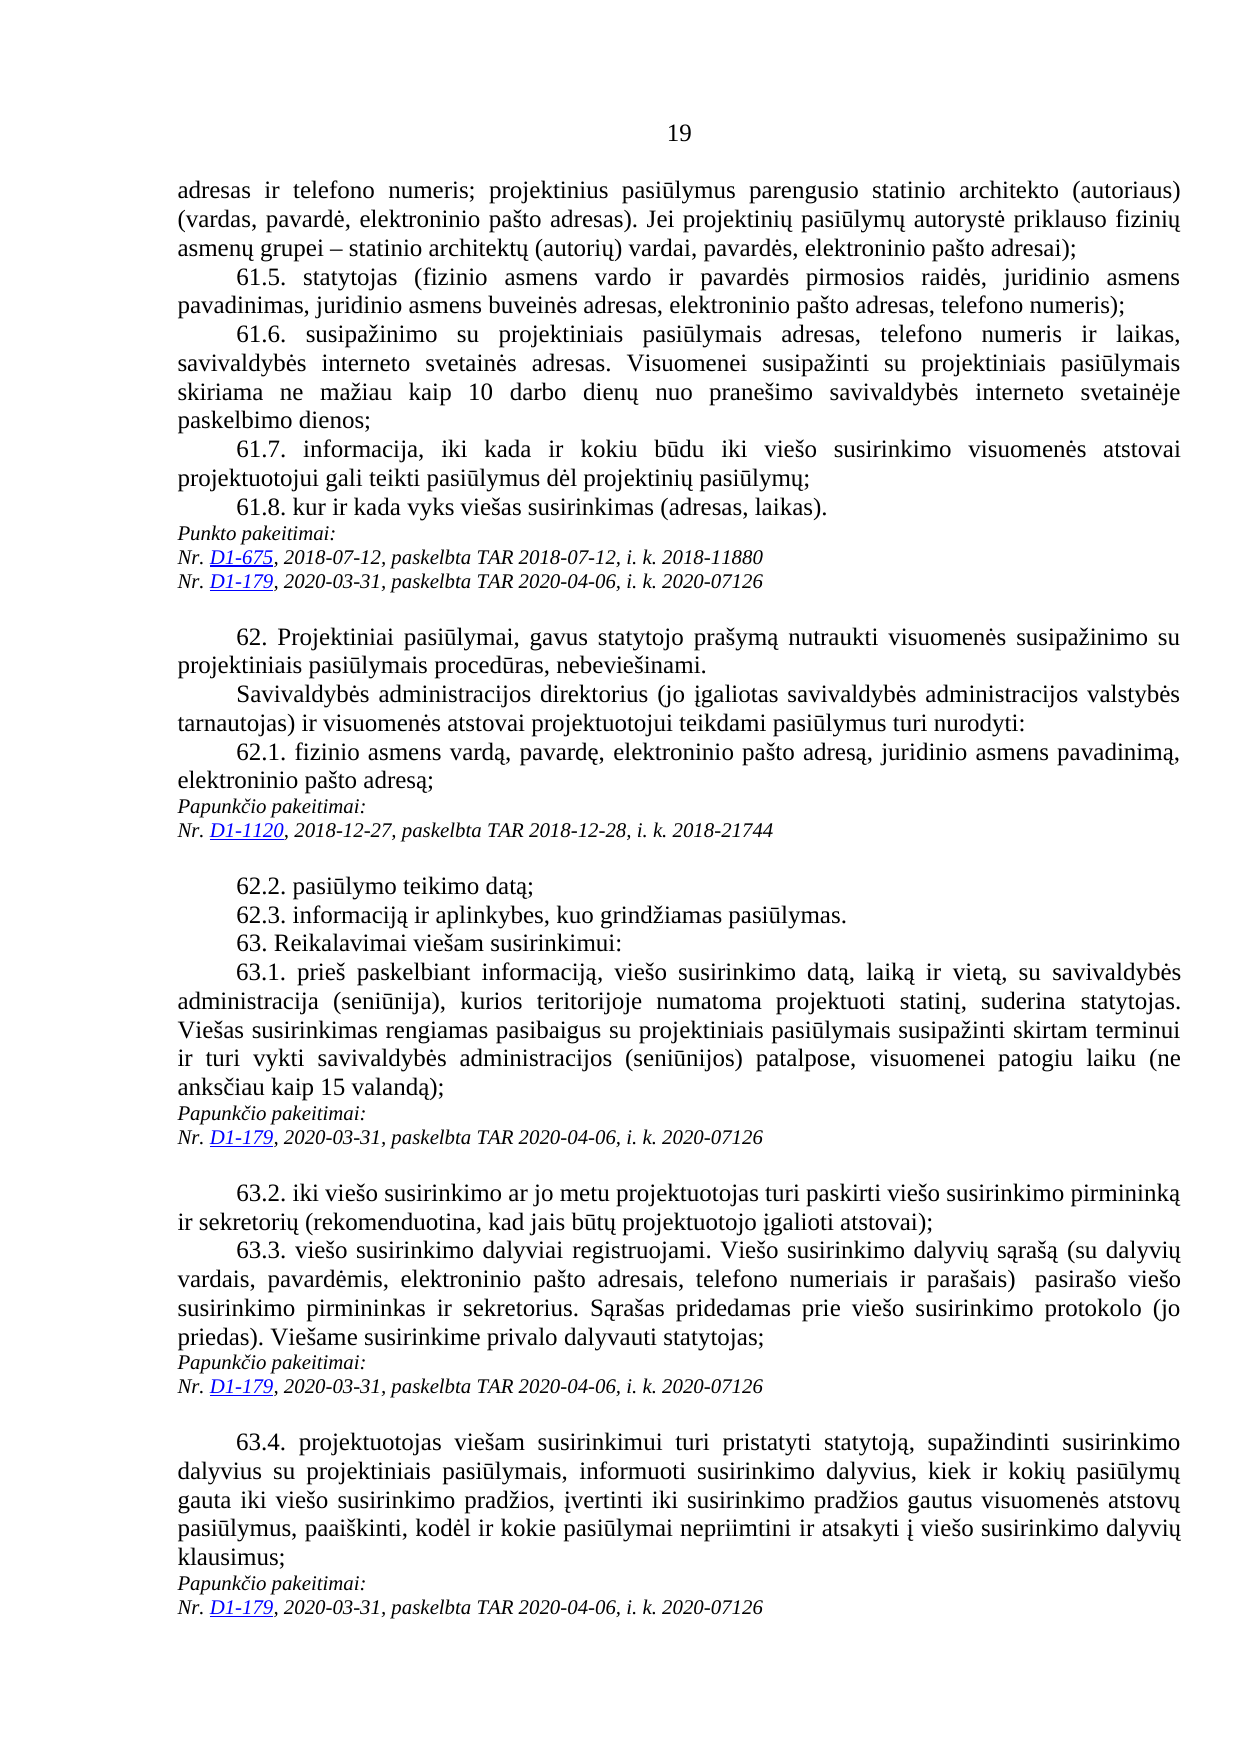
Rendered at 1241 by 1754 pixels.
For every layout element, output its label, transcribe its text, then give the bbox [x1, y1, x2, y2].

text Nr. D1-179, 2020-03-31, paskelbta TAR 2020-04-06, i. k. 2020-07126 [177, 1374, 1181, 1398]
text adresas ir telefono numeris; projektinius pasiūlymus parengusio statinio architekto (autoriaus) (vardas, pavardė, elektroninio pašto adresas). Jei projektinių pasiūlymų autorystė priklauso fizinių asmenų grupei – statinio architektų (autorių) vardai, pavardės, elektroninio pašto adresai); [177, 176, 1181, 262]
text 63.3. viešo susirinkimo dalyviai registruojami. Viešo susirinkimo dalyvių sąrašą (su dalyvių vardais, pavardėmis, elektroninio pašto adresais, telefono numeriais ir parašais) pasirašo viešo susirinkimo pirmininkas ir sekretorius. Sąrašas pridedamas prie viešo susirinkimo protokolo (jo priedas). Viešame susirinkime privalo dalyvauti statytojas; [177, 1235, 1181, 1350]
text Nr. D1-675, 2018-07-12, paskelbta TAR 2018-07-12, i. k. 2018-11880 [177, 545, 1181, 569]
text Nr. D1-179, 2020-03-31, paskelbta TAR 2020-04-06, i. k. 2020-07126 [177, 569, 1181, 593]
text Nr. D1-179, 2020-03-31, paskelbta TAR 2020-04-06, i. k. 2020-07126 [177, 1595, 1181, 1619]
text Papunkčio pakeitimai: [177, 794, 1181, 818]
text 63. Reikalavimai viešam susirinkimui: [177, 928, 1181, 957]
text 63.4. projektuotojas viešam susirinkimui turi pristatyti statytoją, supažindinti susirinkimo dalyvius su projektiniais pasiūlymais, informuoti susirinkimo dalyvius, kiek ir kokių pasiūlymų gauta iki viešo susirinkimo pradžios, įvertinti iki susirinkimo pradžios gautus visuomenės atstovų pasiūlymus, paaiškinti, kodėl ir kokie pasiūlymai nepriimtini ir atsakyti į viešo susirinkimo dalyvių klausimus; [177, 1427, 1181, 1571]
text Nr. D1-1120, 2018-12-27, paskelbta TAR 2018-12-28, i. k. 2018-21744 [177, 818, 1181, 842]
text 61.5. statytojas (fizinio asmens vardo ir pavardės pirmosios raidės, juridinio asmens pavadinimas, juridinio asmens buveinės adresas, elektroninio pašto adresas, telefono numeris); [177, 262, 1181, 319]
text Papunkčio pakeitimai: [177, 1571, 1181, 1595]
text Savivaldybės administracijos direktorius (jo įgaliotas savivaldybės administracijos valstybės tarnautojas) ir visuomenės atstovai projektuotojui teikdami pasiūlymus turi nurodyti: [177, 679, 1181, 737]
text 61.8. kur ir kada vyks viešas susirinkimas (adresas, laikas). [177, 492, 1181, 521]
text 62. Projektiniai pasiūlymai, gavus statytojo prašymą nutraukti visuomenės susipažinimo su projektiniais pasiūlymais procedūras, nebeviešinami. [177, 622, 1181, 679]
text Papunkčio pakeitimai: [177, 1101, 1181, 1125]
text 63.2. iki viešo susirinkimo ar jo metu projektuotojas turi paskirti viešo susirinkimo pirmininką ir sekretorių (rekomenduotina, kad jais būtų projektuotojo įgalioti atstovai); [177, 1178, 1181, 1235]
text Punkto pakeitimai: [177, 521, 1181, 545]
text 61.6. susipažinimo su projektiniais pasiūlymais adresas, telefono numeris ir laikas, savivaldybės interneto svetainės adresas. Visuomenei susipažinti su projektiniais pasiūlymais skiriama ne mažiau kaip 10 darbo dienų nuo pranešimo savivaldybės interneto svetainėje paskelbimo dienos; [177, 319, 1181, 434]
text Papunkčio pakeitimai: [177, 1350, 1181, 1374]
text 62.3. informaciją ir aplinkybes, kuo grindžiamas pasiūlymas. [177, 900, 1181, 928]
text 62.1. fizinio asmens vardą, pavardę, elektroninio pašto adresą, juridinio asmens pavadinimą, elektroninio pašto adresą; [177, 737, 1181, 794]
text 63.1. prieš paskelbiant informaciją, viešo susirinkimo datą, laiką ir vietą, su savivaldybės administracija (seniūnija), kurios teritorijoje numatoma projektuoti statinį, suderina statytojas. Viešas susirinkimas rengiamas pasibaigus su projektiniais pasiūlymais susipažinti skirtam terminui ir turi vykti savivaldybės administracijos (seniūnijos) patalpose, visuomenei patogiu laiku (ne anksčiau kaip 15 valandą); [177, 957, 1181, 1101]
text Nr. D1-179, 2020-03-31, paskelbta TAR 2020-04-06, i. k. 2020-07126 [177, 1125, 1181, 1149]
text 62.2. pasiūlymo teikimo datą; [177, 871, 1181, 900]
text 61.7. informacija, iki kada ir kokiu būdu iki viešo susirinkimo visuomenės atstovai projektuotojui gali teikti pasiūlymus dėl projektinių pasiūlymų; [177, 434, 1181, 492]
